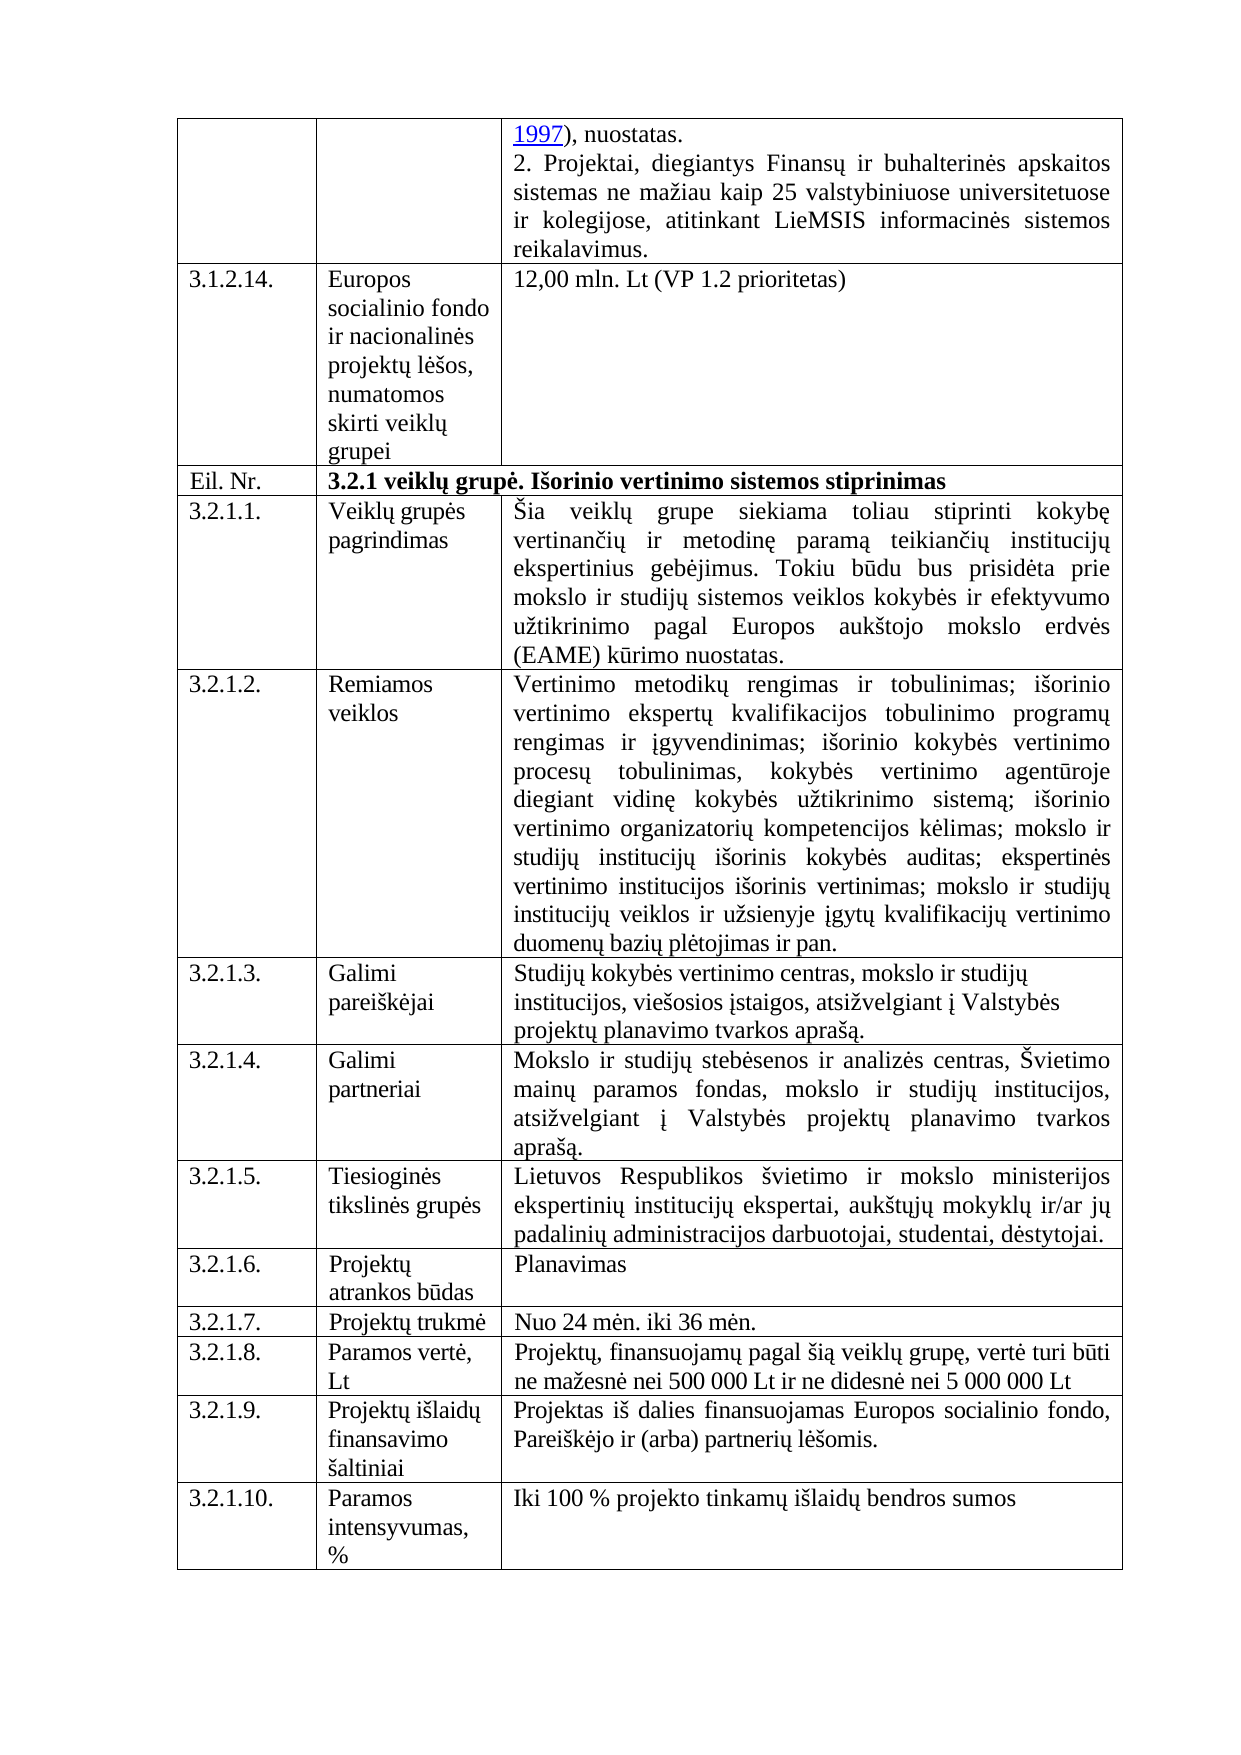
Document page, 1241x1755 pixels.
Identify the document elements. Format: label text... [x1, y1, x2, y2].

table_cell 3.2.1.10. [178, 1483, 316, 1569]
table_cell 12,00 mln. Lt (VP 1.2 prioritetas) [502, 264, 1122, 465]
table_cell Galimi partneriai [317, 1045, 501, 1160]
table_cell 3.2.1.2. [178, 670, 316, 957]
table_cell Eil. Nr. [178, 466, 316, 495]
table_cell Projektų išlaidų finansavimo šaltiniai [491, 1396, 501, 1482]
table_cell Iki 100 % projekto tinkamų išlaidų bendros sumos [502, 1483, 1122, 1569]
table_cell Europos socialinio fondo ir nacionalinės projektų lėšos, numatomos skirti veiklų grupei [317, 264, 328, 465]
table_cell [178, 119, 316, 263]
table_cell Paramos intensyvumas, % [491, 1483, 501, 1569]
table_cell Paramos vertė, Lt [491, 1337, 501, 1394]
table_cell Remiamos veiklos [317, 670, 501, 957]
table_cell Planavimas [502, 1249, 1122, 1306]
table_cell Tiesioginės tikslinės grupės [317, 1161, 501, 1248]
table_cell Projektų atrankos būdas [491, 1249, 501, 1306]
table_cell 3.2.1.7. [305, 1307, 316, 1336]
table_cell 3.2.1.4. [178, 1045, 316, 1160]
table_cell 3.2.1.1. [178, 496, 316, 668]
table_cell Europos socialinio fondo ir nacionalinės projektų lėšos, numatomos skirti veiklų grupei [491, 264, 501, 465]
table_cell Projektų atrankos būdas [317, 1249, 329, 1306]
table_cell 3.2.1.9. [178, 1396, 316, 1482]
table_cell 3.2.1.5. [178, 1161, 316, 1248]
table_cell 3.2.1 veiklų grupė. Išorinio vertinimo sistemos stiprinimas [317, 466, 1122, 495]
table_cell 3.2.1.8. [178, 1337, 316, 1394]
table_cell 3.2.1.3. [178, 958, 316, 1044]
table_cell 1997), nuostatas. 2. Projektai, diegiantys Finansų ir buhalterinės apskaitos sistemas ne mažiau kaip 25 valstybiniuose universitetuose ir kolegijose, atitinkant LieMSIS informacinės sistemos reikalavimus. [502, 119, 1122, 263]
table_cell 3.1.2.14. [178, 264, 316, 465]
table_cell Paramos intensyvumas, % [317, 1483, 328, 1569]
table_cell Paramos vertė, Lt [317, 1337, 328, 1394]
table_cell 3.2.1.7. [178, 1307, 188, 1336]
table_cell Projektų išlaidų finansavimo šaltiniai [317, 1396, 328, 1482]
table_cell Projektų trukmė [317, 1307, 329, 1336]
table_cell Galimi pareiškėjai [317, 958, 501, 1044]
table_cell 3.2.1.6. [178, 1249, 316, 1306]
table_cell [317, 119, 501, 263]
table_cell Projektas iš dalies finansuojamas Europos socialinio fondo, Pareiškėjo ir (arba) partnerių lėšomis. [502, 1396, 1122, 1482]
table_cell Veiklų grupės pagrindimas [317, 496, 501, 668]
